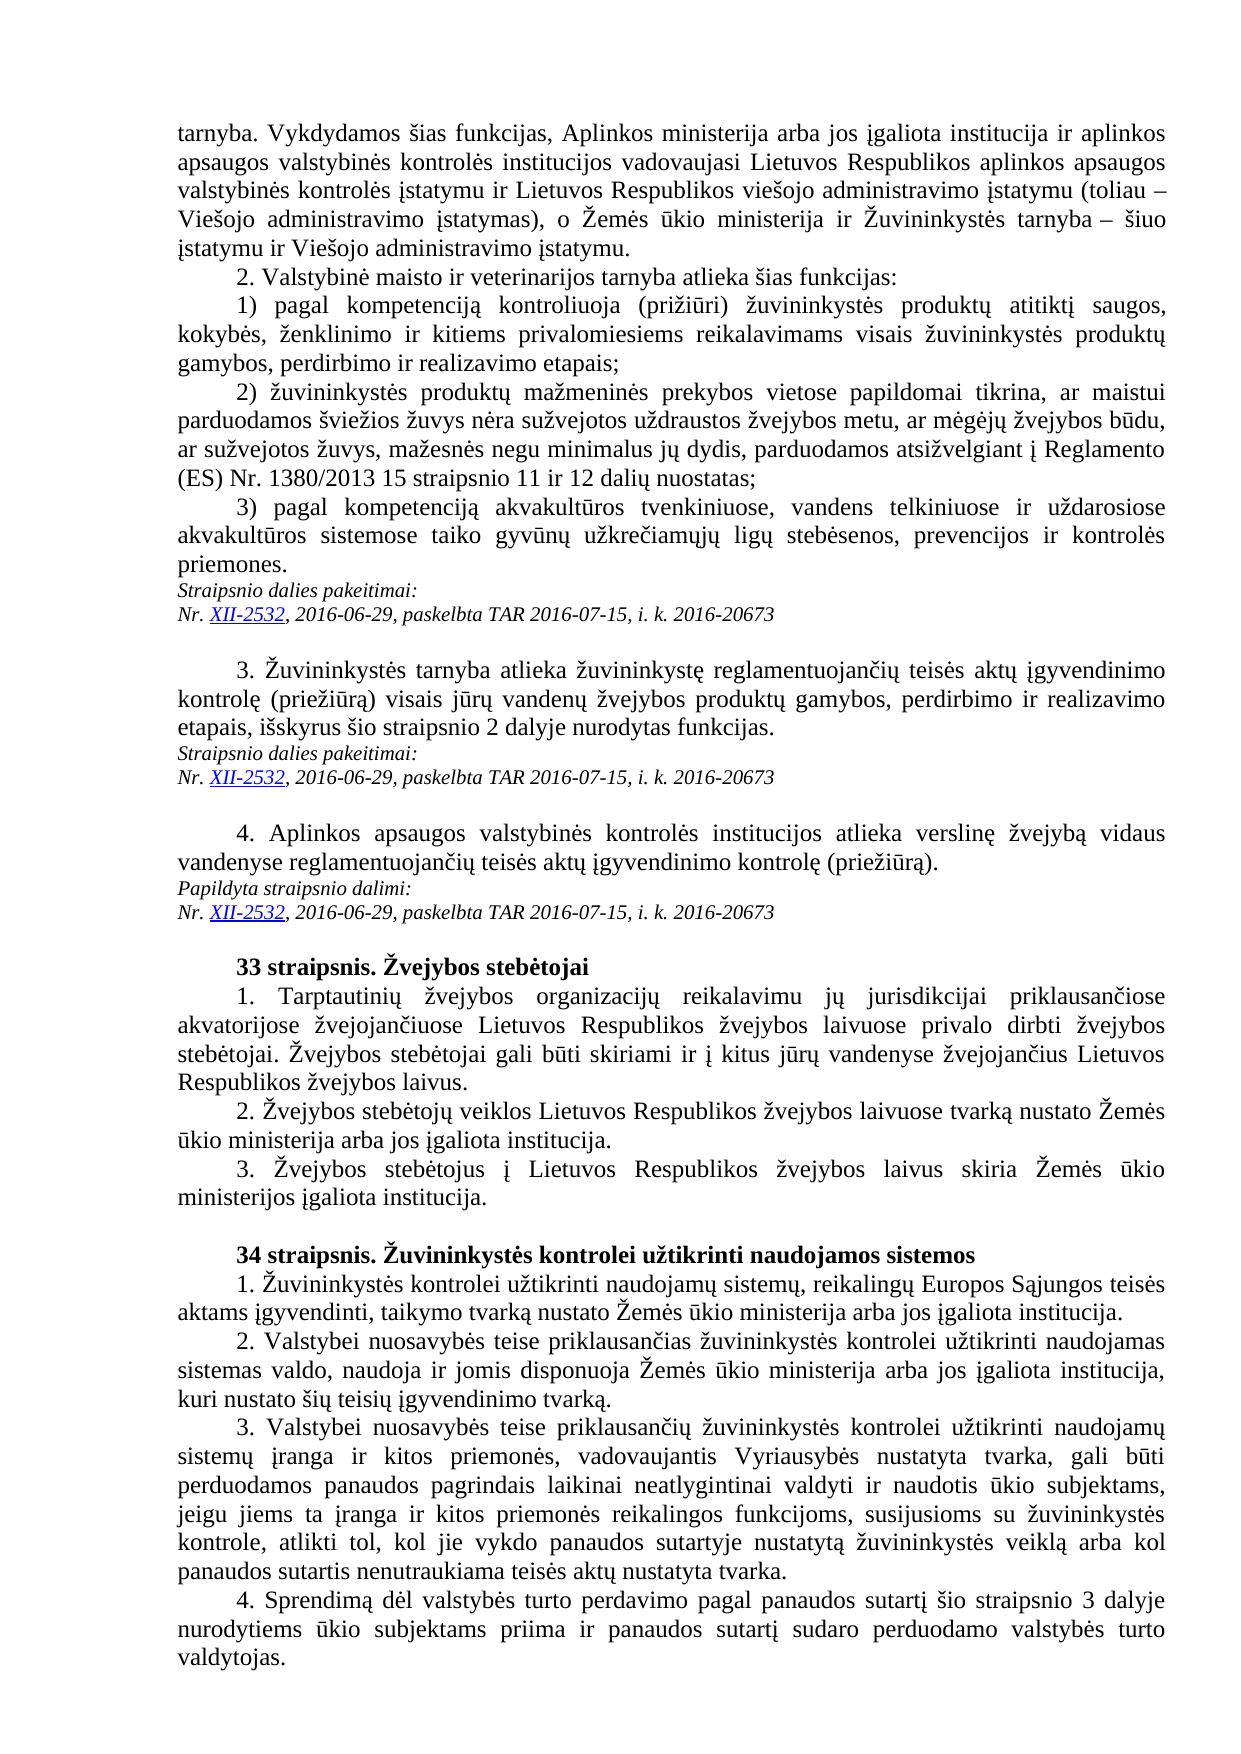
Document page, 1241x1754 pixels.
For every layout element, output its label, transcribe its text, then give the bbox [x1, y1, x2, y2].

text Nr. XII-2532, 2016-06-29, paskelbta TAR 2016-07-15, i. k. 2016-20673 [177, 765, 1166, 789]
text Nr. XII-2532, 2016-06-29, paskelbta TAR 2016-07-15, i. k. 2016-20673 [177, 602, 1166, 626]
text 2) žuvininkystės produktų mažmeninės prekybos vietose papildomai tikrina, ar maistui parduodamos šviežios žuvys nėra sužvejotos uždraustos žvejybos metu, ar mėgėjų žvejybos būdu, ar sužvejotos žuvys, mažesnės negu minimalus jų dydis, parduodamos atsižvelgiant į Reglamento (ES) Nr. 1380/2013 15 straipsnio 11 ir 12 dalių nuostatas; [177, 377, 1166, 492]
text 2. Valstybei nuosavybės teise priklausančias žuvininkystės kontrolei užtikrinti naudojamas sistemas valdo, naudoja ir jomis disponuoja Žemės ūkio ministerija arba jos įgaliota institucija, kuri nustato šių teisių įgyvendinimo tvarką. [177, 1326, 1166, 1412]
text 34 straipsnis. Žuvininkystės kontrolei užtikrinti naudojamos sistemos [177, 1240, 1166, 1269]
text 3. Žvejybos stebėtojus į Lietuvos Respublikos žvejybos laivus skiria Žemės ūkio ministerijos įgaliota institucija. [177, 1154, 1166, 1211]
text 3) pagal kompetenciją akvakultūros tvenkiniuose, vandens telkiniuose ir uždarosiose akvakultūros sistemose taiko gyvūnų užkrečiamųjų ligų stebėsenos, prevencijos ir kontrolės priemones. [177, 492, 1166, 578]
text 2. Žvejybos stebėtojų veiklos Lietuvos Respublikos žvejybos laivuose tvarką nustato Žemės ūkio ministerija arba jos įgaliota institucija. [177, 1096, 1166, 1154]
text Straipsnio dalies pakeitimai: [177, 578, 1166, 602]
text 4. Sprendimą dėl valstybės turto perdavimo pagal panaudos sutartį šio straipsnio 3 dalyje nurodytiems ūkio subjektams priima ir panaudos sutartį sudaro perduodamo valstybės turto valdytojas. [177, 1585, 1166, 1671]
text 33 straipsnis. Žvejybos stebėtojai [177, 952, 1166, 981]
text 1) pagal kompetenciją kontroliuoja (prižiūri) žuvininkystės produktų atitiktį saugos, kokybės, ženklinimo ir kitiems privalomiesiems reikalavimams visais žuvininkystės produktų gamybos, perdirbimo ir realizavimo etapais; [177, 291, 1166, 377]
text Straipsnio dalies pakeitimai: [177, 741, 1166, 765]
text 1. Tarptautinių žvejybos organizacijų reikalavimu jų jurisdikcijai priklausančiose akvatorijose žvejojančiuose Lietuvos Respublikos žvejybos laivuose privalo dirbti žvejybos stebėtojai. Žvejybos stebėtojai gali būti skiriami ir į kitus jūrų vandenyse žvejojančius Lietuvos Respublikos žvejybos laivus. [177, 981, 1166, 1096]
text 2. Valstybinė maisto ir veterinarijos tarnyba atlieka šias funkcijas: [177, 262, 1166, 291]
text tarnyba. Vykdydamos šias funkcijas, Aplinkos ministerija arba jos įgaliota institucija ir aplinkos apsaugos valstybinės kontrolės institucijos vadovaujasi Lietuvos Respublikos aplinkos apsaugos valstybinės kontrolės įstatymu ir Lietuvos Respublikos viešojo administravimo įstatymu (toliau – Viešojo administravimo įstatymas), o Žemės ūkio ministerija ir Žuvininkystės tarnyba – šiuo įstatymu ir Viešojo administravimo įstatymu. [177, 118, 1166, 262]
text 3. Valstybei nuosavybės teise priklausančių žuvininkystės kontrolei užtikrinti naudojamų sistemų įranga ir kitos priemonės, vadovaujantis Vyriausybės nustatyta tvarka, gali būti perduodamos panaudos pagrindais laikinai neatlygintinai valdyti ir naudotis ūkio subjektams, jeigu jiems ta įranga ir kitos priemonės reikalingos funkcijoms, susijusioms su žuvininkystės kontrole, atlikti tol, kol jie vykdo panaudos sutartyje nustatytą žuvininkystės veiklą arba kol panaudos sutartis nenutraukiama teisės aktų nustatyta tvarka. [177, 1412, 1166, 1585]
text 3. Žuvininkystės tarnyba atlieka žuvininkystę reglamentuojančių teisės aktų įgyvendinimo kontrolę (priežiūrą) visais jūrų vandenų žvejybos produktų gamybos, perdirbimo ir realizavimo etapais, išskyrus šio straipsnio 2 dalyje nurodytas funkcijas. [177, 655, 1166, 741]
text Nr. XII-2532, 2016-06-29, paskelbta TAR 2016-07-15, i. k. 2016-20673 [177, 900, 1166, 924]
text 4. Aplinkos apsaugos valstybinės kontrolės institucijos atlieka verslinę žvejybą vidaus vandenyse reglamentuojančių teisės aktų įgyvendinimo kontrolę (priežiūrą). [177, 818, 1166, 876]
text 1. Žuvininkystės kontrolei užtikrinti naudojamų sistemų, reikalingų Europos Sąjungos teisės aktams įgyvendinti, taikymo tvarką nustato Žemės ūkio ministerija arba jos įgaliota institucija. [177, 1269, 1166, 1326]
text Papildyta straipsnio dalimi: [177, 876, 1166, 900]
